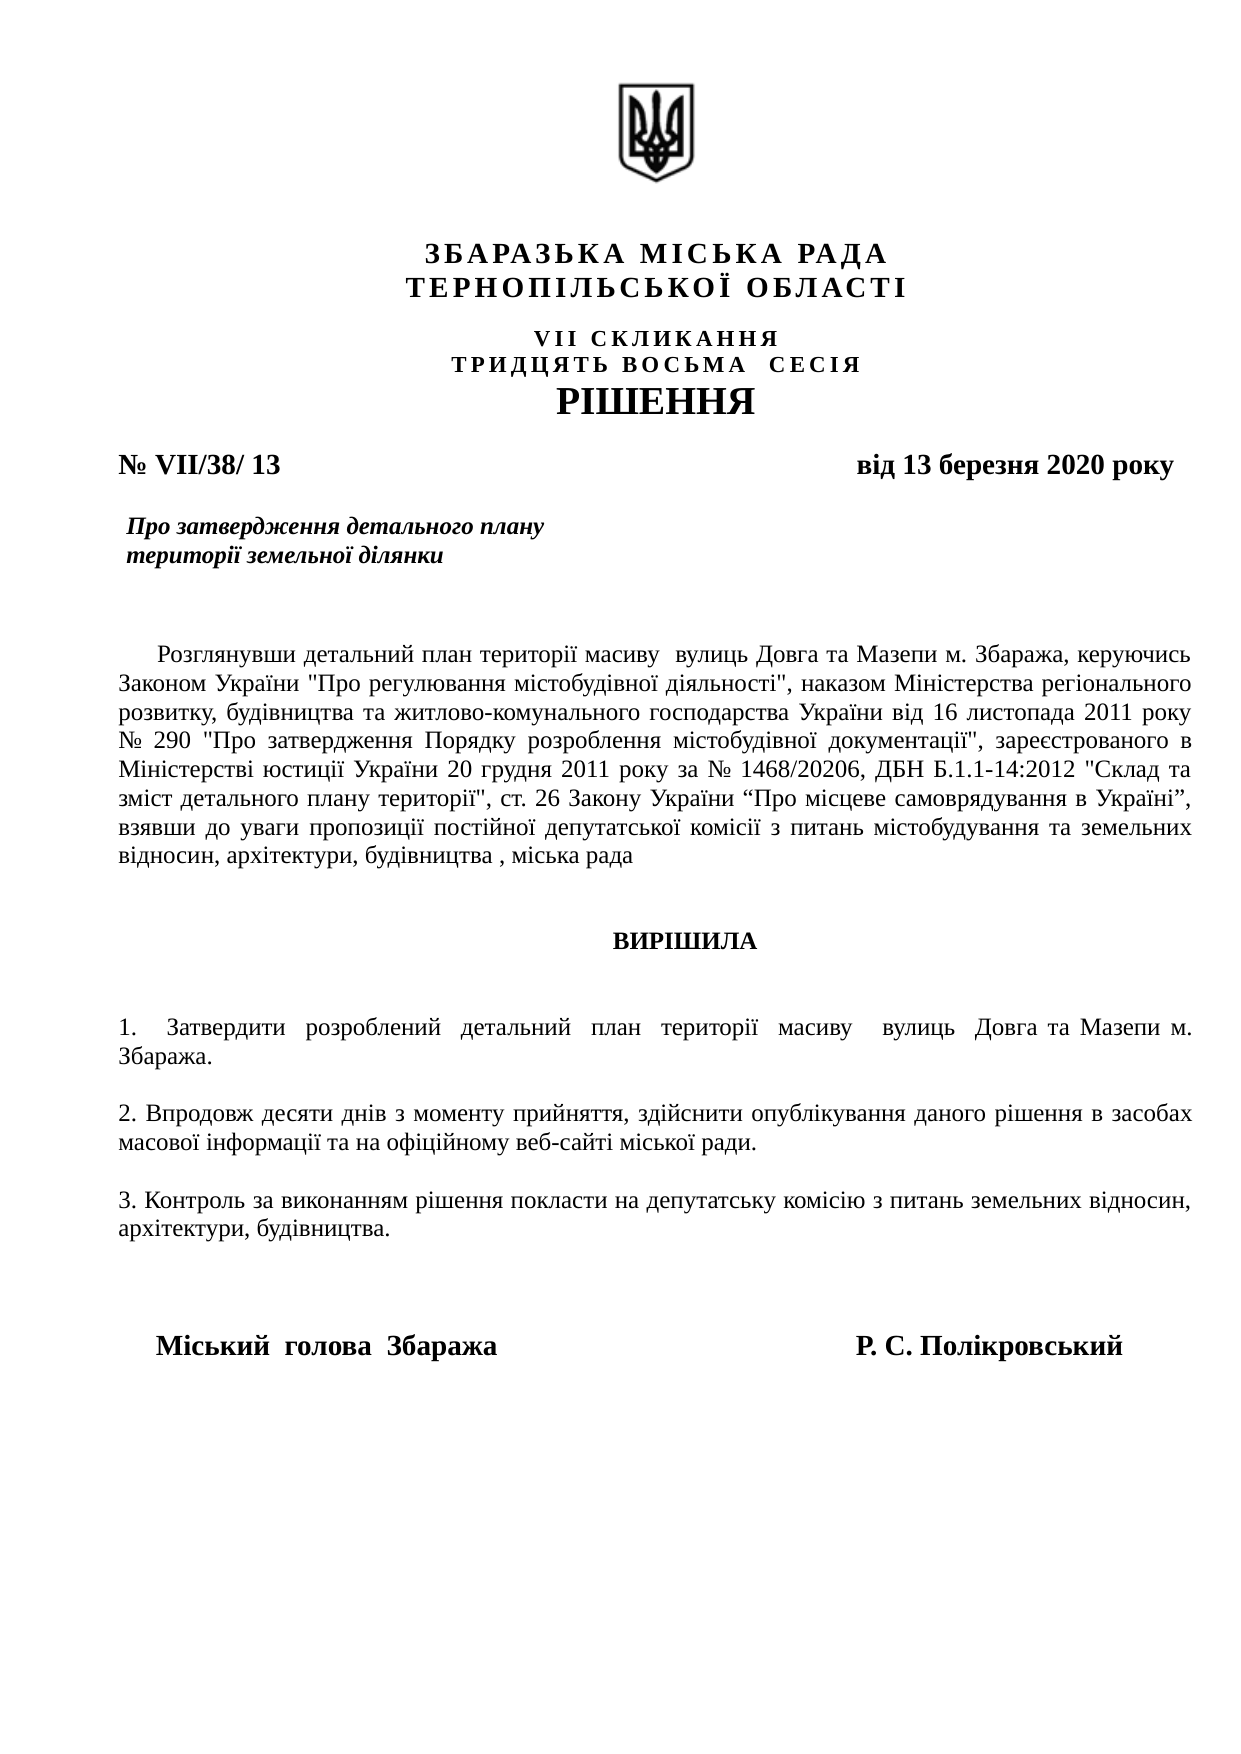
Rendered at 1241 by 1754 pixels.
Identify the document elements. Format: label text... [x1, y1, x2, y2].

text 2. Впродовж десяти днів з моменту прийняття, здійснити опублікування даного рішення в засобах масової інформації та на офіційному веб-сайті міської ради. [118, 1098, 1193, 1156]
text ВИРІШИЛА [118, 926, 1193, 955]
text 3. Контроль за виконанням рішення покласти на депутатську комісію з питань земельних відносин, архітектури, будівництва. [118, 1185, 1193, 1242]
subtitle Розглянувши детальний план території масиву вулиць Довга та Мазепи м. Збаража, керуючись Законом України "Про регулювання містобудівної діяльності", наказом Міністерства регіонального розвитку, будівництва та житлово-комунального господарства України від 16 листопада 2011 року № 290 "Про затвердження Порядку розроблення містобудівної документації", зареєстрованого в Міністерстві юстиції України 20 грудня 2011 року за № 1468/20206, ДБН Б.1.1-14:2012 "Склад та зміст детального плану території", ст. 26 Закону України “Про місцеве самоврядування в Україні”, взявши до уваги пропозиції постійної депутатської комісії з питань містобудування та земельних відносин, архітектури, будівництва , міська рада [118, 639, 1193, 869]
subtitle ТЕРНОПІЛЬСЬКОЇ ОБЛАСТІ [118, 270, 1193, 303]
subtitle РІШЕННЯ [118, 377, 1193, 423]
table_header [586, 481, 1193, 581]
text VII скликання [118, 325, 1193, 351]
subtitle ЗБАРАЗЬКА МІСЬКА РАДА [118, 236, 1193, 270]
table_header Про затвердження детального плану території земельної ділянки [120, 481, 586, 581]
text тридцять восьма сесія [118, 351, 1193, 377]
text Міський голова Збаража Р. С. Полікровський [118, 1328, 1193, 1362]
text 1. Затвердити розроблений детальний план території масиву вулиць Довга та Мазепи м. Збаража. [118, 1012, 1193, 1070]
text № VII/38/ 13 від 13 березня 2020 року [118, 447, 1193, 481]
picture [608, 77, 703, 190]
